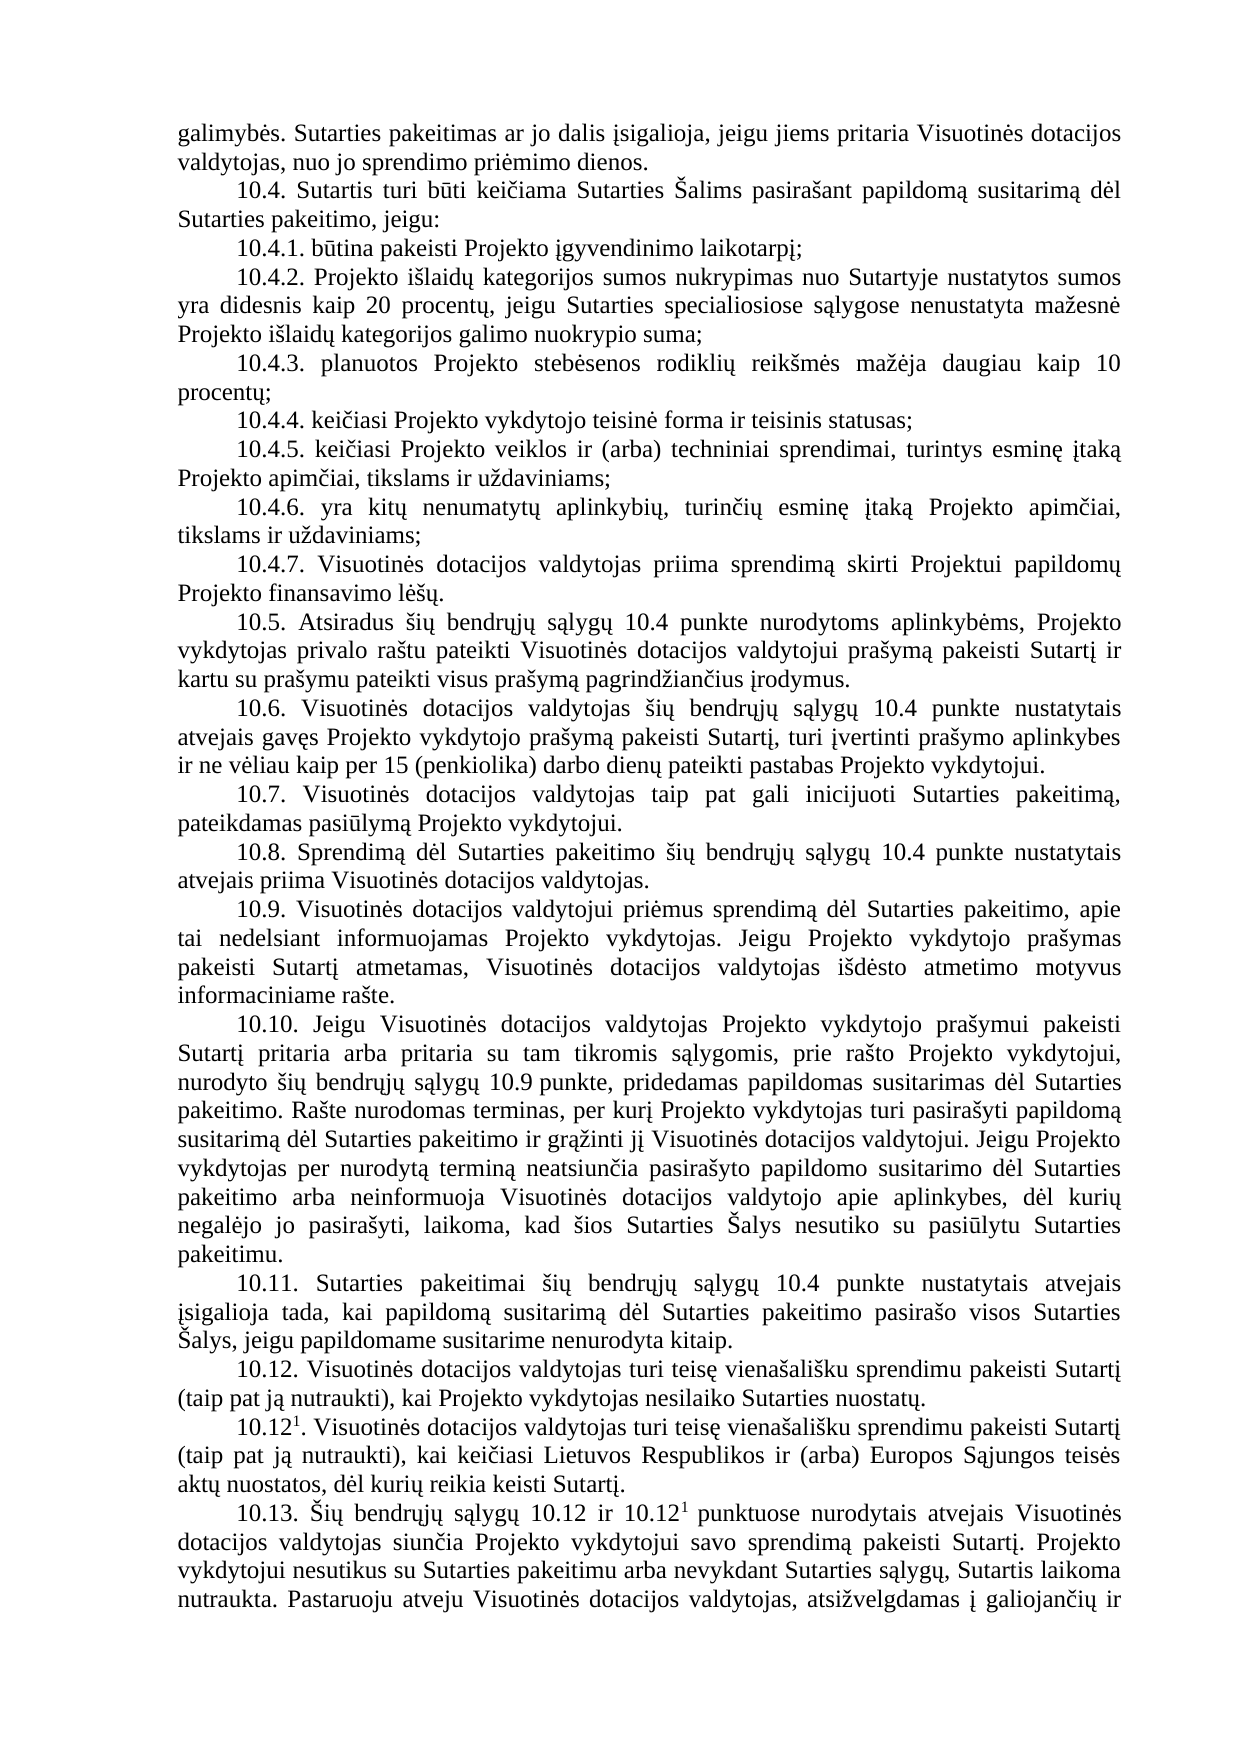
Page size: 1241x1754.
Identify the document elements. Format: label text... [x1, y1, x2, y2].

text 10.9. Visuotinės dotacijos valdytojui priėmus sprendimą dėl Sutarties pakeitimo, apie tai nedelsiant informuojamas Projekto vykdytojas. Jeigu Projekto vykdytojo prašymas pakeisti Sutartį atmetamas, Visuotinės dotacijos valdytojas išdėsto atmetimo motyvus informaciniame rašte. [177, 894, 1122, 1009]
text 10.11. Sutarties pakeitimai šių bendrųjų sąlygų 10.4 punkte nustatytais atvejais įsigalioja tada, kai papildomą susitarimą dėl Sutarties pakeitimo pasirašo visos Sutarties Šalys, jeigu papildomame susitarime nenurodyta kitaip. [177, 1268, 1122, 1354]
text 10.7. Visuotinės dotacijos valdytojas taip pat gali inicijuoti Sutarties pakeitimą, pateikdamas pasiūlymą Projekto vykdytojui. [177, 779, 1122, 837]
text 10.4.2. Projekto išlaidų kategorijos sumos nukrypimas nuo Sutartyje nustatytos sumos yra didesnis kaip 20 procentų, jeigu Sutarties specialiosiose sąlygose nenustatyta mažesnė Projekto išlaidų kategorijos galimo nuokrypio suma; [177, 262, 1122, 348]
text galimybės. Sutarties pakeitimas ar jo dalis įsigalioja, jeigu jiems pritaria Visuotinės dotacijos valdytojas, nuo jo sprendimo priėmimo dienos. [177, 118, 1122, 176]
text 10.6. Visuotinės dotacijos valdytojas šių bendrųjų sąlygų 10.4 punkte nustatytais atvejais gavęs Projekto vykdytojo prašymą pakeisti Sutartį, turi įvertinti prašymo aplinkybes ir ne vėliau kaip per 15 (penkiolika) darbo dienų pateikti pastabas Projekto vykdytojui. [177, 693, 1122, 779]
text 10.12. Visuotinės dotacijos valdytojas turi teisę vienašališku sprendimu pakeisti Sutartį (taip pat ją nutraukti), kai Projekto vykdytojas nesilaiko Sutarties nuostatų. [177, 1354, 1122, 1412]
text 10.4.3. planuotos Projekto stebėsenos rodiklių reikšmės mažėja daugiau kaip 10 procentų; [177, 348, 1122, 406]
text 10.8. Sprendimą dėl Sutarties pakeitimo šių bendrųjų sąlygų 10.4 punkte nustatytais atvejais priima Visuotinės dotacijos valdytojas. [177, 837, 1122, 894]
text 10.10. Jeigu Visuotinės dotacijos valdytojas Projekto vykdytojo prašymui pakeisti Sutartį pritaria arba pritaria su tam tikromis sąlygomis, prie rašto Projekto vykdytojui, nurodyto šių bendrųjų sąlygų 10.9 punkte, pridedamas papildomas susitarimas dėl Sutarties pakeitimo. Rašte nurodomas terminas, per kurį Projekto vykdytojas turi pasirašyti papildomą susitarimą dėl Sutarties pakeitimo ir grąžinti jį Visuotinės dotacijos valdytojui. Jeigu Projekto vykdytojas per nurodytą terminą neatsiunčia pasirašyto papildomo susitarimo dėl Sutarties pakeitimo arba neinformuoja Visuotinės dotacijos valdytojo apie aplinkybes, dėl kurių negalėjo jo pasirašyti, laikoma, kad šios Sutarties Šalys nesutiko su pasiūlytu Sutarties pakeitimu. [177, 1009, 1122, 1268]
text 10.4.5. keičiasi Projekto veiklos ir (arba) techniniai sprendimai, turintys esminę įtaką Projekto apimčiai, tikslams ir uždaviniams; [177, 434, 1122, 492]
text 10.5. Atsiradus šių bendrųjų sąlygų 10.4 punkte nurodytoms aplinkybėms, Projekto vykdytojas privalo raštu pateikti Visuotinės dotacijos valdytojui prašymą pakeisti Sutartį ir kartu su prašymu pateikti visus prašymą pagrindžiančius įrodymus. [177, 607, 1122, 693]
text 10.4.6. yra kitų nenumatytų aplinkybių, turinčių esminę įtaką Projekto apimčiai, tikslams ir uždaviniams; [177, 492, 1122, 549]
text 10.4.4. keičiasi Projekto vykdytojo teisinė forma ir teisinis statusas; [177, 406, 1122, 434]
text 10.13. Šių bendrųjų sąlygų 10.12 ir 10.121 punktuose nurodytais atvejais Visuotinės dotacijos valdytojas siunčia Projekto vykdytojui savo sprendimą pakeisti Sutartį. Projekto vykdytojui nesutikus su Sutarties pakeitimu arba nevykdant Sutarties sąlygų, Sutartis laikoma nutraukta. Pastaruoju atveju Visuotinės dotacijos valdytojas, atsižvelgdamas į galiojančių ir [177, 1498, 1122, 1613]
text 10.121. Visuotinės dotacijos valdytojas turi teisę vienašališku sprendimu pakeisti Sutartį (taip pat ją nutraukti), kai keičiasi Lietuvos Respublikos ir (arba) Europos Sąjungos teisės aktų nuostatos, dėl kurių reikia keisti Sutartį. [177, 1412, 1122, 1498]
text 10.4.1. būtina pakeisti Projekto įgyvendinimo laikotarpį; [177, 233, 1122, 262]
text 10.4.7. Visuotinės dotacijos valdytojas priima sprendimą skirti Projektui papildomų Projekto finansavimo lėšų. [177, 549, 1122, 607]
text 10.4. Sutartis turi būti keičiama Sutarties Šalims pasirašant papildomą susitarimą dėl Sutarties pakeitimo, jeigu: [177, 176, 1122, 233]
